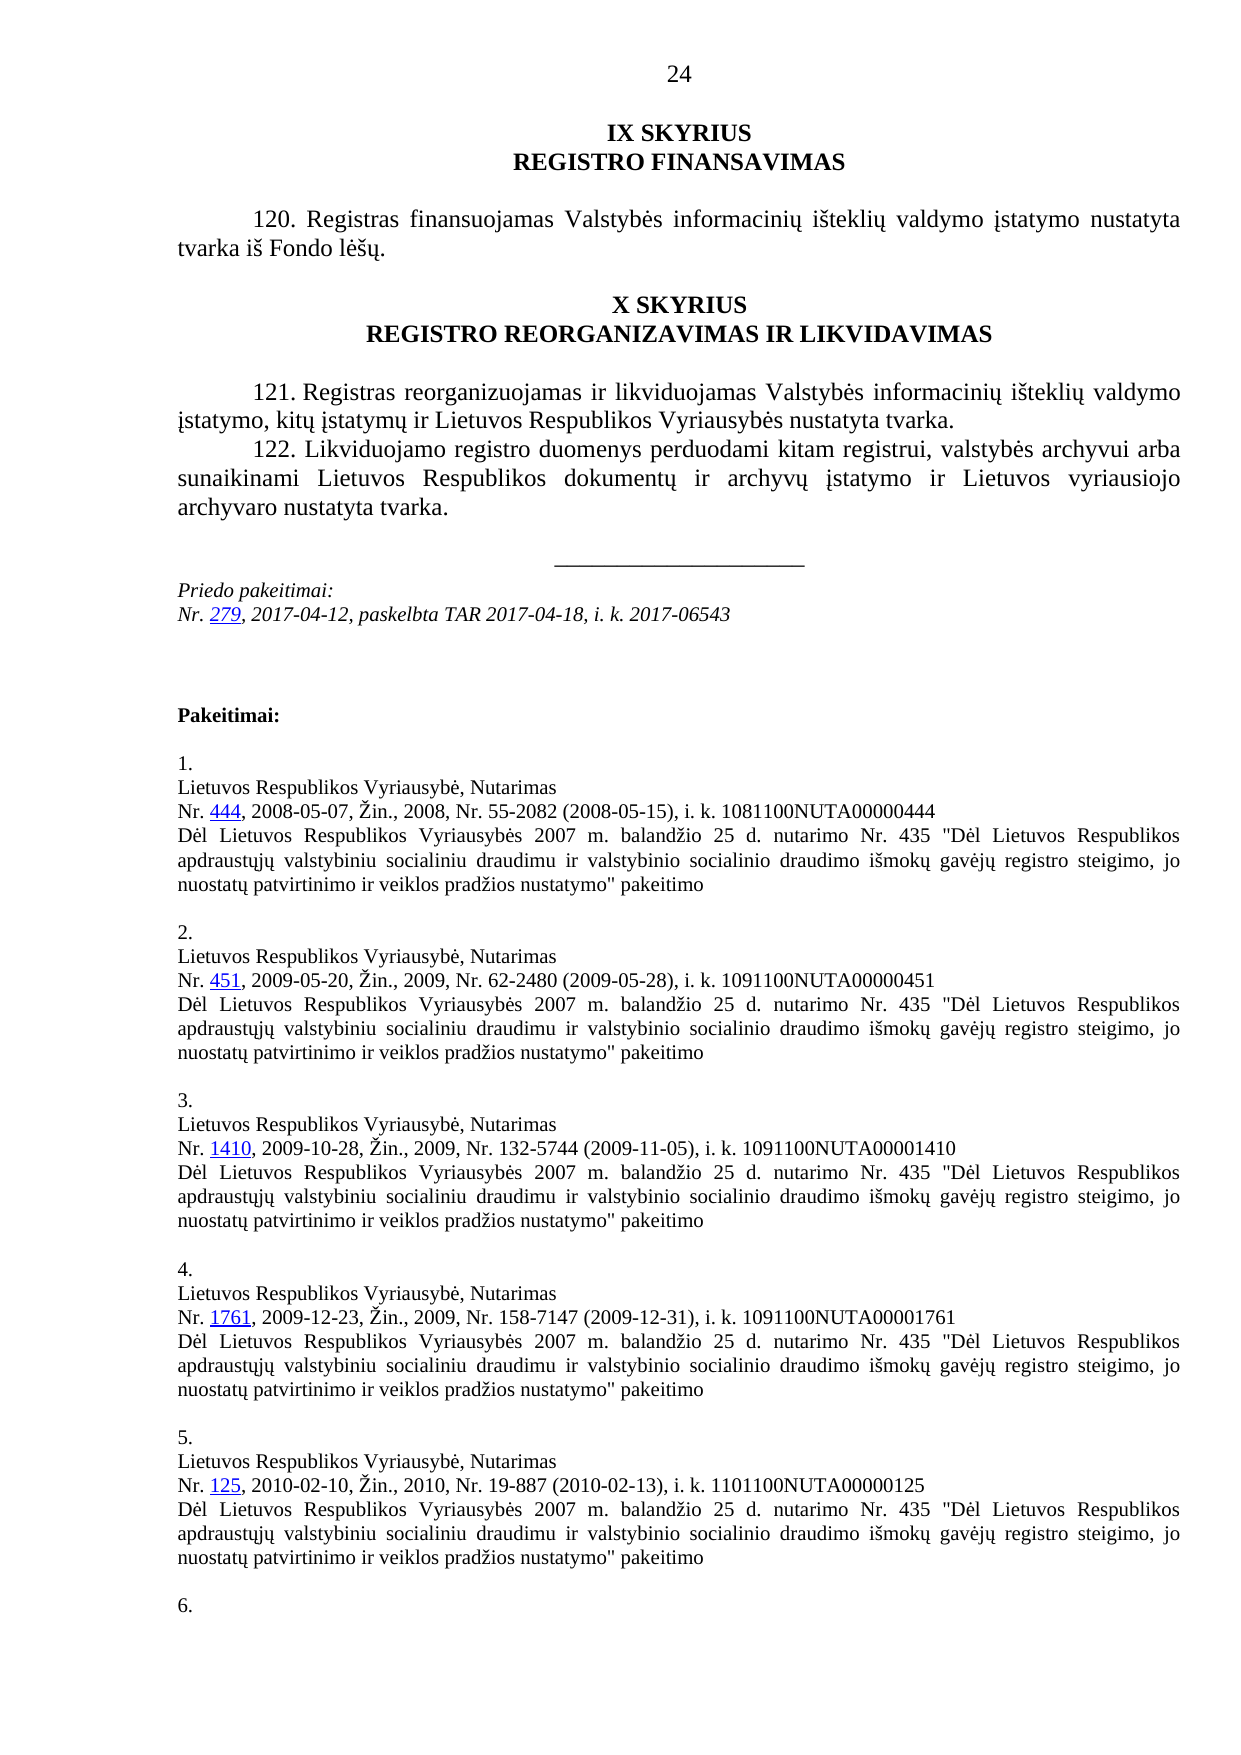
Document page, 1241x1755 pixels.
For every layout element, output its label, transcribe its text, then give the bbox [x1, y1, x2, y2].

text Dėl Lietuvos Respublikos Vyriausybės 2007 m. balandžio 25 d. nutarimo Nr. 435 "Dėl Lietuvos Respublikos apdraustųjų valstybiniu socialiniu draudimu ir valstybinio socialinio draudimo išmokų gavėjų registro steigimo, jo nuostatų patvirtinimo ir veiklos pradžios nustatymo" pakeitimo [177, 992, 1181, 1064]
text 1. [177, 751, 1181, 775]
text 6. [177, 1593, 1181, 1617]
text Nr. 125, 2010-02-10, Žin., 2010, Nr. 19-887 (2010-02-13), i. k. 1101100NUTA00000125 [177, 1473, 1181, 1497]
text Lietuvos Respublikos Vyriausybė, Nutarimas [177, 775, 1181, 799]
text Nr. 279, 2017-04-12, paskelbta TAR 2017-04-18, i. k. 2017-06543 [177, 602, 1181, 626]
text 121. Registras reorganizuojamas ir likviduojamas Valstybės informacinių išteklių valdymo įstatymo, kitų įstatymų ir Lietuvos Respublikos Vyriausybės nustatyta tvarka. [177, 377, 1181, 434]
text Nr. 451, 2009-05-20, Žin., 2009, Nr. 62-2480 (2009-05-28), i. k. 1091100NUTA00000451 [177, 968, 1181, 992]
text Priedo pakeitimai: [177, 578, 1181, 602]
text X SKYRIUS [177, 291, 1181, 319]
text Dėl Lietuvos Respublikos Vyriausybės 2007 m. balandžio 25 d. nutarimo Nr. 435 "Dėl Lietuvos Respublikos apdraustųjų valstybiniu socialiniu draudimu ir valstybinio socialinio draudimo išmokų gavėjų registro steigimo, jo nuostatų patvirtinimo ir veiklos pradžios nustatymo" pakeitimo [177, 823, 1181, 896]
text 5. [177, 1425, 1181, 1449]
text Lietuvos Respublikos Vyriausybė, Nutarimas [177, 1281, 1181, 1305]
text Nr. 1410, 2009-10-28, Žin., 2009, Nr. 132-5744 (2009-11-05), i. k. 1091100NUTA00001410 [177, 1136, 1181, 1160]
text Nr. 444, 2008-05-07, Žin., 2008, Nr. 55-2082 (2008-05-15), i. k. 1081100NUTA00000444 [177, 799, 1181, 823]
text Lietuvos Respublikos Vyriausybė, Nutarimas [177, 1112, 1181, 1136]
text Lietuvos Respublikos Vyriausybė, Nutarimas [177, 944, 1181, 968]
text 120. Registras finansuojamas Valstybės informacinių išteklių valdymo įstatymo nustatyta tvarka iš Fondo lėšų. [177, 204, 1181, 262]
text REGISTRO FINANSAVIMAS [177, 147, 1181, 176]
text IX SKYRIUS [177, 118, 1181, 147]
text REGISTRO REORGANIZAVIMAS IR LIKVIDAVIMAS [177, 319, 1181, 348]
text Dėl Lietuvos Respublikos Vyriausybės 2007 m. balandžio 25 d. nutarimo Nr. 435 "Dėl Lietuvos Respublikos apdraustųjų valstybiniu socialiniu draudimu ir valstybinio socialinio draudimo išmokų gavėjų registro steigimo, jo nuostatų patvirtinimo ir veiklos pradžios nustatymo" pakeitimo [177, 1497, 1181, 1569]
text 2. [177, 920, 1181, 944]
text Dėl Lietuvos Respublikos Vyriausybės 2007 m. balandžio 25 d. nutarimo Nr. 435 "Dėl Lietuvos Respublikos apdraustųjų valstybiniu socialiniu draudimu ir valstybinio socialinio draudimo išmokų gavėjų registro steigimo, jo nuostatų patvirtinimo ir veiklos pradžios nustatymo" pakeitimo [177, 1329, 1181, 1401]
text Lietuvos Respublikos Vyriausybė, Nutarimas [177, 1449, 1181, 1473]
text Nr. 1761, 2009-12-23, Žin., 2009, Nr. 158-7147 (2009-12-31), i. k. 1091100NUTA00001761 [177, 1305, 1181, 1329]
text Dėl Lietuvos Respublikos Vyriausybės 2007 m. balandžio 25 d. nutarimo Nr. 435 "Dėl Lietuvos Respublikos apdraustųjų valstybiniu socialiniu draudimu ir valstybinio socialinio draudimo išmokų gavėjų registro steigimo, jo nuostatų patvirtinimo ir veiklos pradžios nustatymo" pakeitimo [177, 1160, 1181, 1232]
text 4. [177, 1257, 1181, 1281]
text –––––––––––––––––––– [177, 549, 1181, 578]
text Pakeitimai: [177, 703, 1181, 727]
text 3. [177, 1088, 1181, 1112]
text 122. Likviduojamo registro duomenys perduodami kitam registrui, valstybės archyvui arba sunaikinami Lietuvos Respublikos dokumentų ir archyvų įstatymo ir Lietuvos vyriausiojo archyvaro nustatyta tvarka. [177, 434, 1181, 521]
